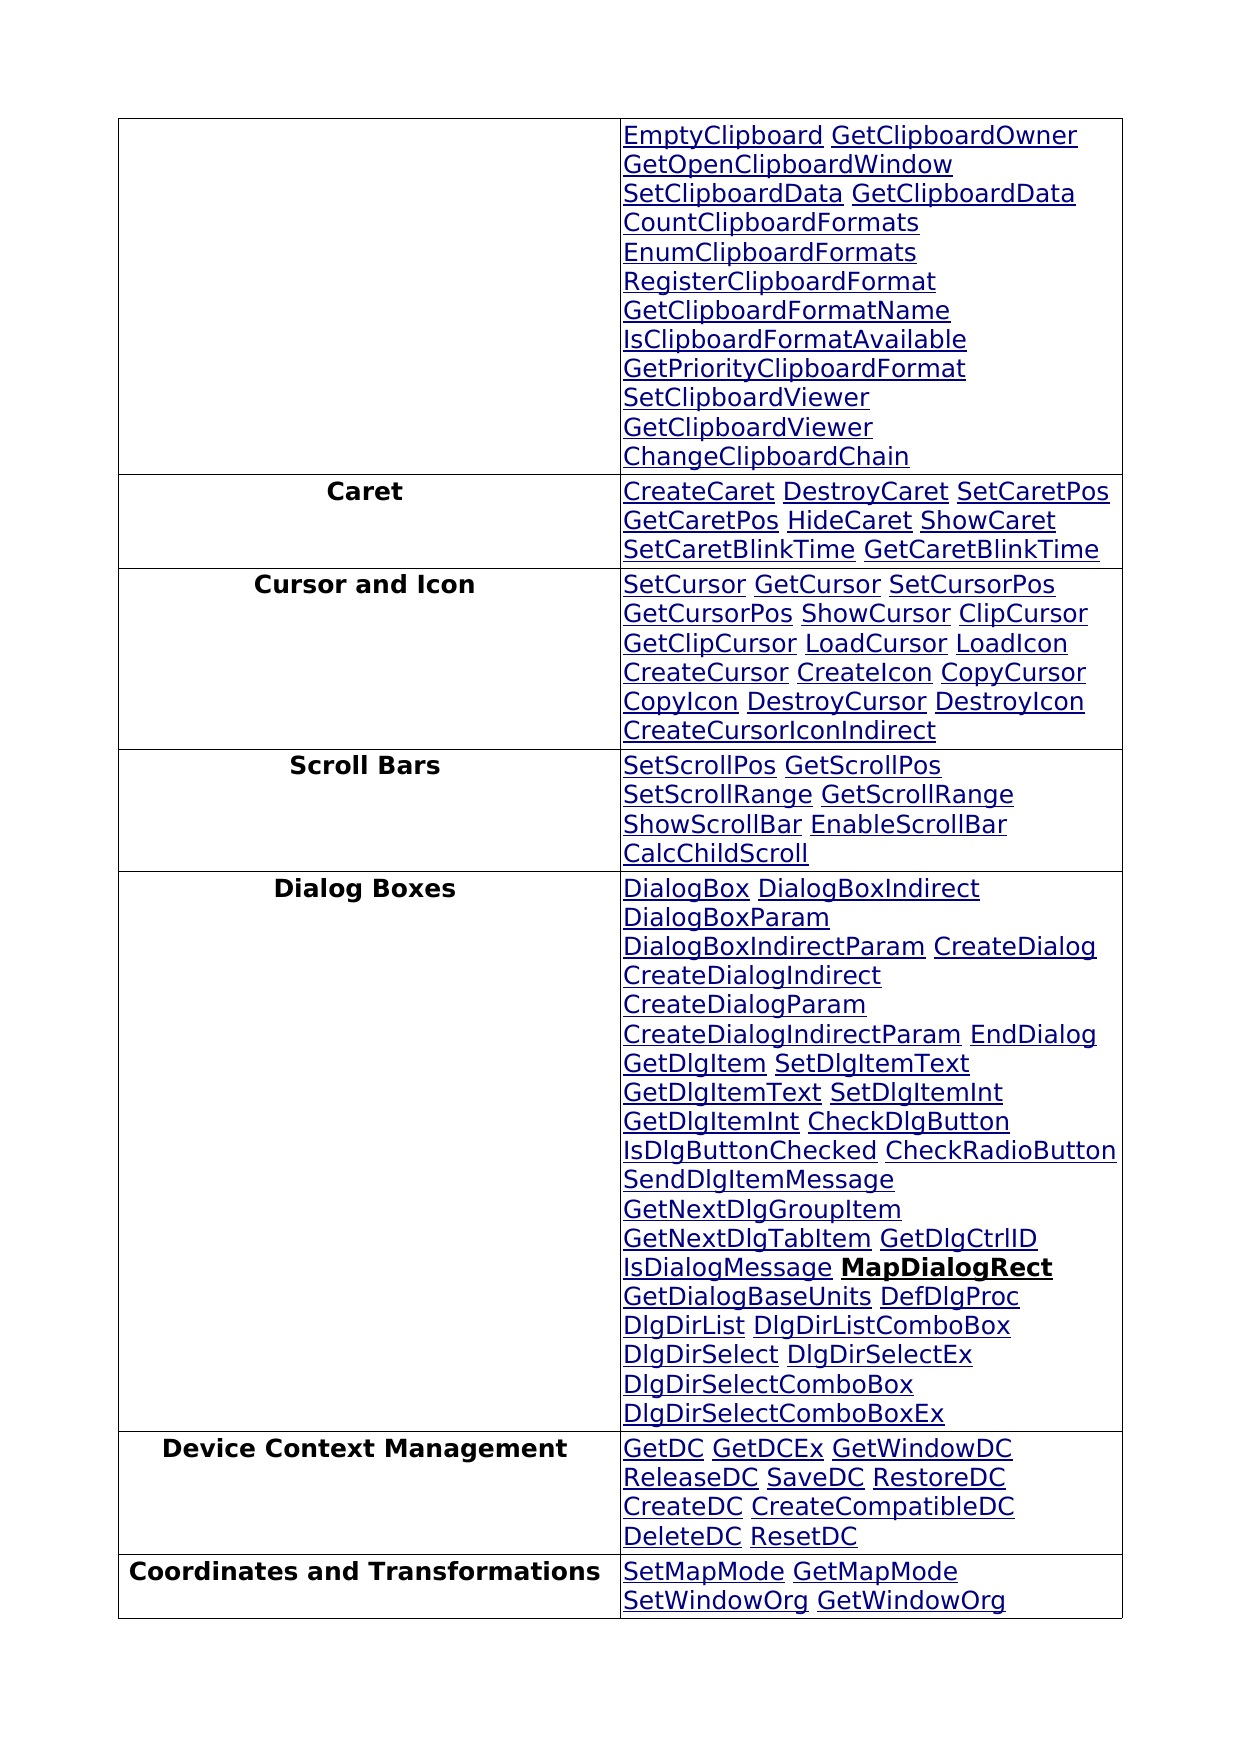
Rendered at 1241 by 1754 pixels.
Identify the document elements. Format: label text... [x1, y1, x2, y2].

table_cell Caret [119, 475, 620, 567]
table_cell Scroll Bars [119, 750, 620, 871]
table_cell SetCursor GetCursor SetCursorPos GetCursorPos ShowCursor ClipCursor GetClipCursor LoadCursor LoadIcon CreateCursor CreateIcon CopyCursor CopyIcon DestroyCursor DestroyIcon CreateCursorIconIndirect [621, 569, 1122, 748]
table_cell EmptyClipboard GetClipboardOwner GetOpenClipboardWindow SetClipboardData GetClipboardData CountClipboardFormats EnumClipboardFormats RegisterClipboardFormat GetClipboardFormatName IsClipboardFormatAvailable GetPriorityClipboardFormat SetClipboardViewer GetClipboardViewer ChangeClipboardChain [621, 119, 1122, 474]
table_cell Coordinates and Transformations [119, 1555, 620, 1618]
table_cell CreateCaret DestroyCaret SetCaretPos GetCaretPos HideCaret ShowCaret SetCaretBlinkTime GetCaretBlinkTime [621, 475, 1122, 567]
table_cell Cursor and Icon [119, 569, 620, 748]
table_cell [119, 119, 620, 474]
table_cell SetMapMode GetMapMode SetWindowOrg GetWindowOrg [621, 1555, 1122, 1618]
table_cell DialogBox DialogBoxIndirect DialogBoxParam DialogBoxIndirectParam CreateDialog CreateDialogIndirect CreateDialogParam CreateDialogIndirectParam EndDialog GetDlgItem SetDlgItemText GetDlgItemText SetDlgItemInt GetDlgItemInt CheckDlgButton IsDlgButtonChecked CheckRadioButton SendDlgItemMessage GetNextDlgGroupItem GetNextDlgTabItem GetDlgCtrlID IsDialogMessage MapDialogRect GetDialogBaseUnits DefDlgProc DlgDirList DlgDirListComboBox DlgDirSelect DlgDirSelectEx DlgDirSelectComboBox DlgDirSelectComboBoxEx [621, 872, 1122, 1431]
table_cell Device Context Management [119, 1432, 620, 1554]
table_cell SetScrollPos GetScrollPos SetScrollRange GetScrollRange ShowScrollBar EnableScrollBar CalcChildScroll [621, 750, 1122, 871]
table_cell GetDC GetDCEx GetWindowDC ReleaseDC SaveDC RestoreDC CreateDC CreateCompatibleDC DeleteDC ResetDC [621, 1432, 1122, 1554]
table_cell Dialog Boxes [119, 872, 620, 1431]
